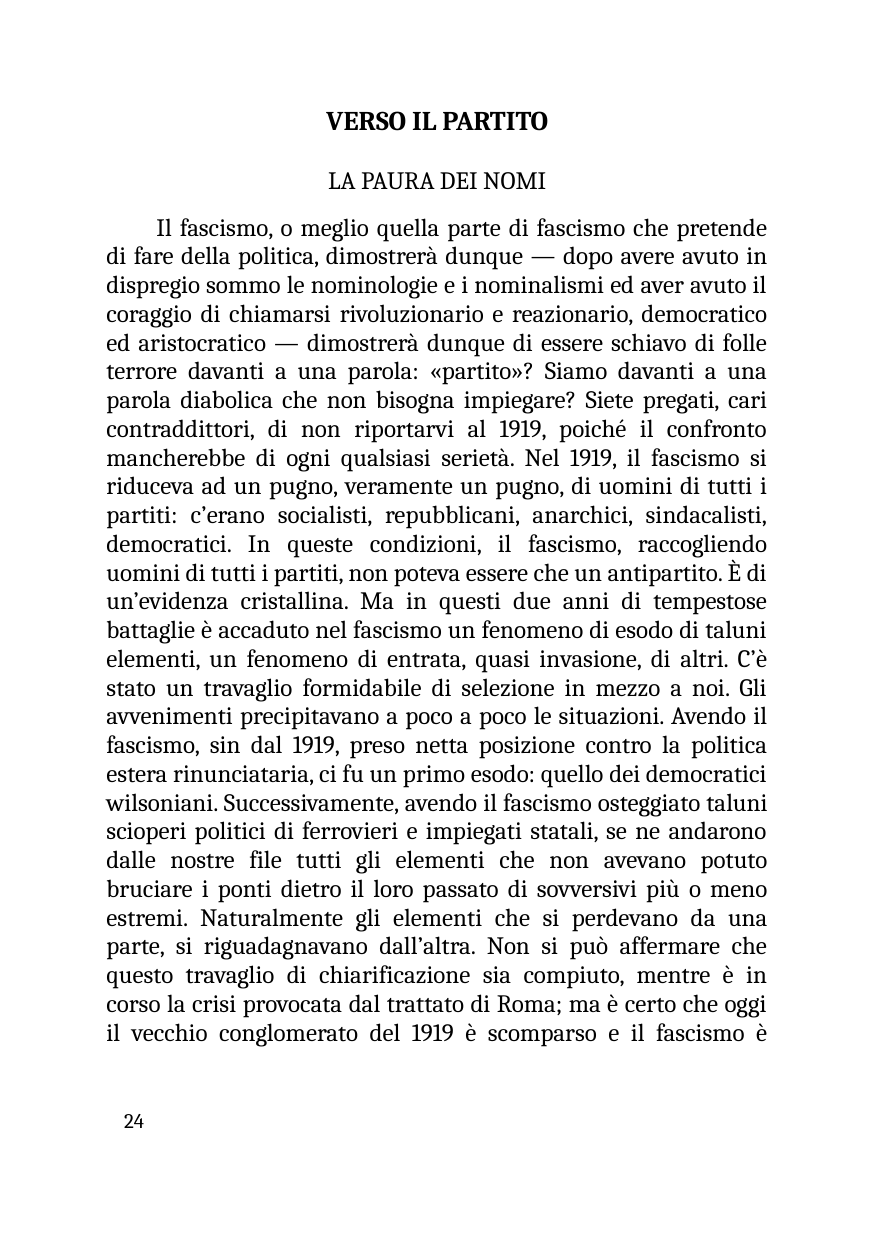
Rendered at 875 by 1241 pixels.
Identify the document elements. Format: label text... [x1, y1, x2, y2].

text Il fascismo, o meglio quella parte di fascismo che pretende di fare della politica, dimostrerà dunque — dopo avere avuto in dispregio sommo le nominologie e i nominalismi ed aver avuto il coraggio di chiamarsi rivoluzionario e reazionario, democratico ed aristocratico — dimostrerà dunque di essere schiavo di folle terrore davanti a una parola: «partito»? Siamo davanti a una parola diabolica che non bisogna impiegare? Siete pregati, cari contraddittori, di non riportarvi al 1919, poiché il confronto mancherebbe di ogni qualsiasi serietà. Nel 1919, il fascismo si riduceva ad un pugno, veramente un pugno, di uomini di tutti i partiti: c’erano socialisti, repubblicani, anarchici, sindacalisti, democratici. In queste condizioni, il fascismo, raccogliendo uomini di tutti i partiti, non poteva essere che un antipartito. È di un’evidenza cristallina. Ma in questi due anni di tempestose battaglie è accaduto nel fascismo un fenomeno di esodo di taluni elementi, un fenomeno di entrata, quasi invasione, di altri. C’è stato un travaglio formidabile di selezione in mezzo a noi. Gli avvenimenti precipitavano a poco a poco le situazioni. Avendo il fascismo, sin dal 1919, preso netta posizione contro la politica estera rinunciataria, ci fu un primo esodo: quello dei democratici wilsoniani. Successivamente, avendo il fascismo osteggiato taluni scioperi politici di ferrovieri e impiegati statali, se ne andarono dalle nostre file tutti gli elementi che non avevano potuto bruciare i ponti dietro il loro passato di sovversivi più o meno estremi. Naturalmente gli elementi che si perdevano da una parte, si riguadagnavano dall’altra. Non si può affermare che questo travaglio di chiarificazione sia compiuto, mentre è in corso la crisi provocata dal trattato di Roma; ma è certo che oggi il vecchio conglomerato del 1919 è scomparso e il fascismo è [106, 213, 768, 1047]
subtitle VERSO IL PARTITO [106, 106, 768, 137]
subtitle LA PAURA DEI NOMI [106, 167, 768, 196]
